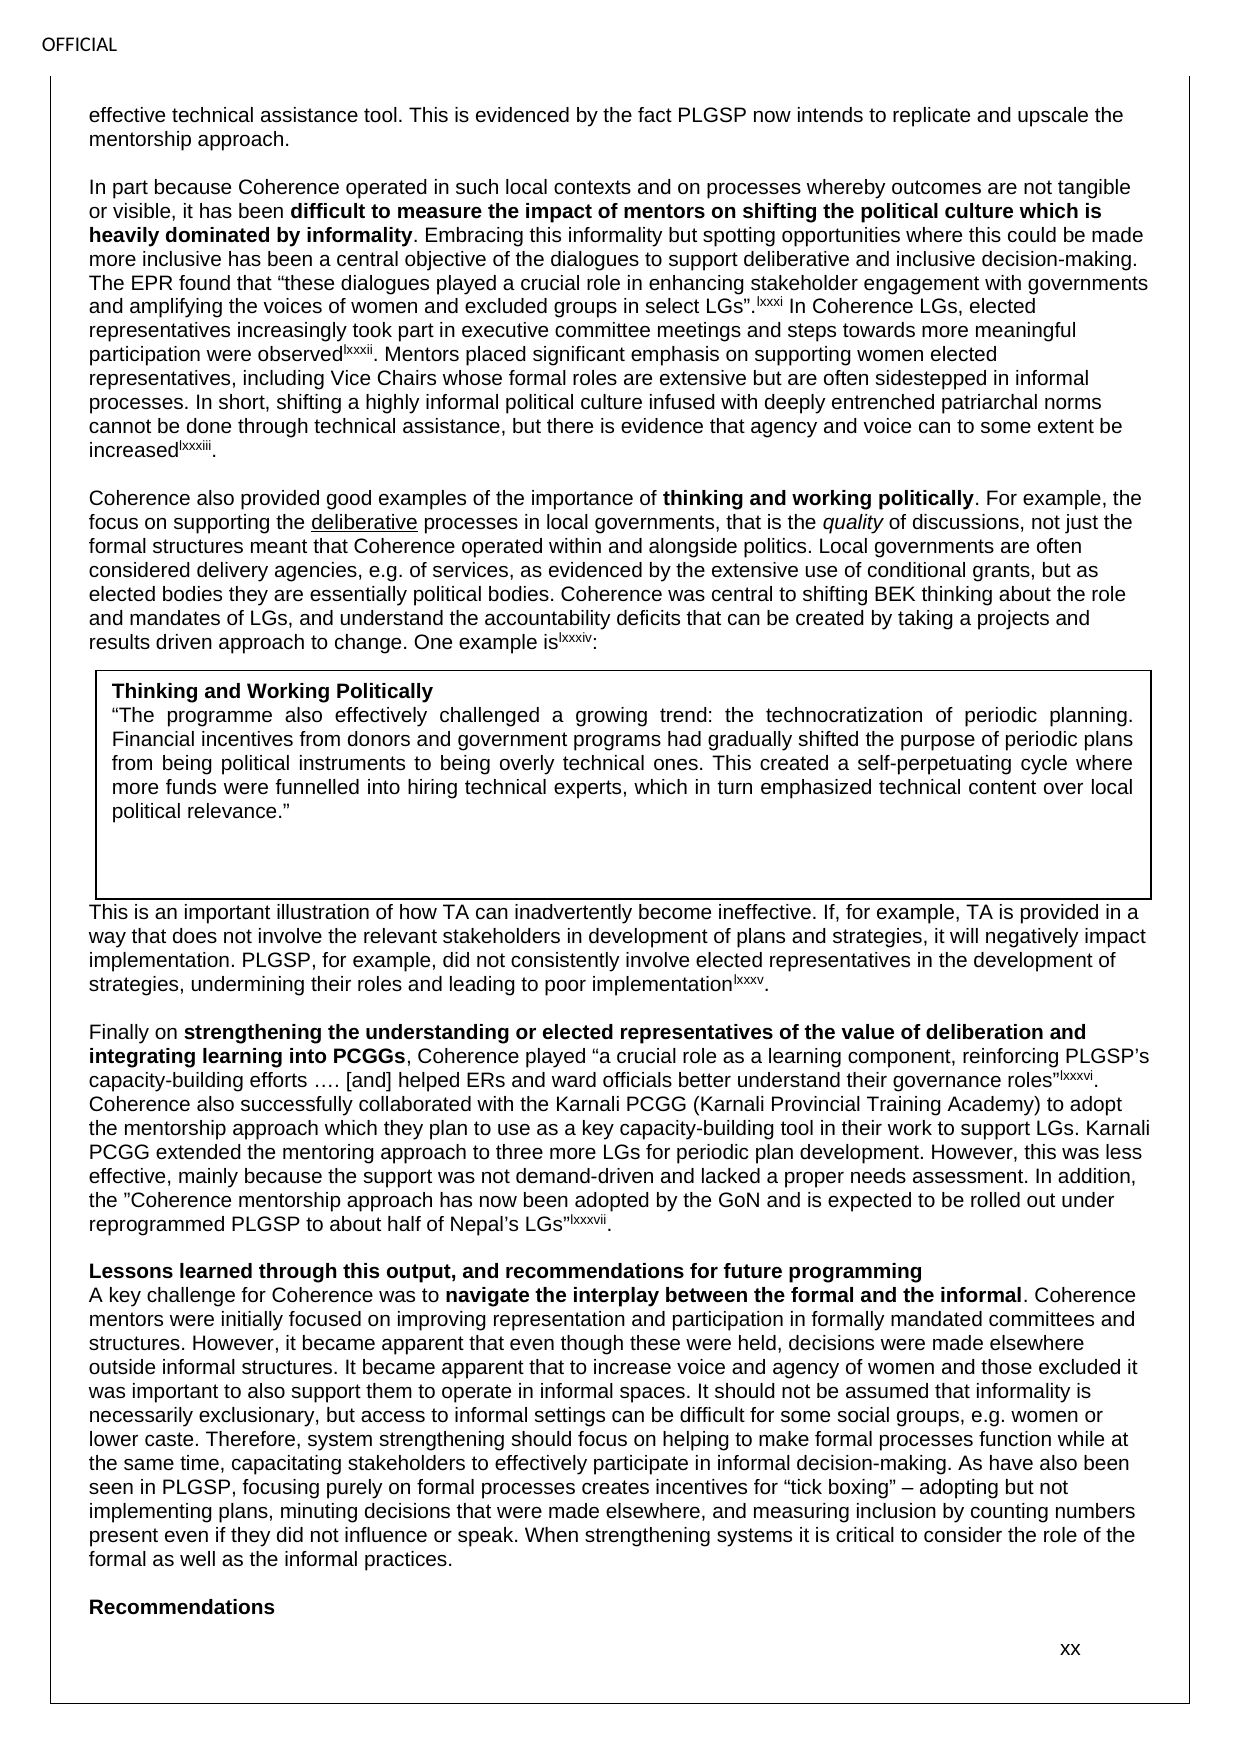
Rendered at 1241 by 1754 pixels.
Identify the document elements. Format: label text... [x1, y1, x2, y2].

text A key challenge for Coherence was to navigate the interplay between the formal and the informal. Coherence mentors were initially focused on improving representation and participation in formally mandated committees and structures. However, it became apparent that even though these were held, decisions were made elsewhere outside informal structures. It became apparent that to increase voice and agency of women and those excluded it was important to also support them to operate in informal spaces. It should not be assumed that informality is necessarily exclusionary, but access to informal settings can be difficult for some social groups, e.g. women or lower caste. Therefore, system strengthening should focus on helping to make formal processes function while at the same time, capacitating stakeholders to effectively participate in informal decision-making. As have also been seen in PLGSP, focusing purely on formal processes creates incentives for “tick boxing” – adopting but not implementing plans, minuting decisions that were made elsewhere, and measuring inclusion by counting numbers present even if they did not influence or speak. When strengthening systems it is critical to consider the role of the formal as well as the informal practices. [89, 1283, 1152, 1571]
text Thinking and Working Politically [112, 679, 1135, 703]
text Coherence also provided good examples of the importance of thinking and working politically. For example, the focus on supporting the deliberative processes in local governments, that is the quality of discussions, not just the formal structures meant that Coherence operated within and alongside politics. Local governments are often considered delivery agencies, e.g. of services, as evidenced by the extensive use of conditional grants, but as elected bodies they are essentially political bodies. Coherence was central to shifting BEK thinking about the role and mandates of LGs, and understand the accountability deficits that can be created by taking a projects and results driven approach to change. One example is: [89, 486, 1152, 654]
text [97, 671, 1150, 898]
text Finally on strengthening the understanding or elected representatives of the value of deliberation and integrating learning into PCGGs, Coherence played “a crucial role as a learning component, reinforcing PLGSP’s capacity-building efforts …. [and] helped ERs and ward officials better understand their governance roles”. Coherence also successfully collaborated with the Karnali PCGG (Karnali Provincial Training Academy) to adopt the mentorship approach which they plan to use as a key capacity-building tool in their work to support LGs. Karnali PCGG extended the mentoring approach to three more LGs for periodic plan development. However, this was less effective, mainly because the support was not demand-driven and lacked a proper needs assessment. In addition, the ”Coherence mentorship approach has now been adopted by the GoN and is expected to be rolled out under reprogrammed PLGSP to about half of Nepal’s LGs”. [89, 1020, 1152, 1235]
text Lessons learned through this output, and recommendations for future programming [89, 1259, 1152, 1283]
text Recommendations [89, 1595, 1152, 1619]
text This is an important illustration of how TA can inadvertently become ineffective. If, for example, TA is provided in a way that does not involve the relevant stakeholders in development of plans and strategies, it will negatively impact implementation. PLGSP, for example, did not consistently involve elected representatives in the development of strategies, undermining their roles and leading to poor implementation. [89, 678, 1152, 996]
text “The programme also effectively challenged a growing trend: the technocratization of periodic planning. Financial incentives from donors and government programs had gradually shifted the purpose of periodic plans from being political instruments to being overly technical ones. This created a self-perpetuating cycle where more funds were funnelled into hiring technical experts, which in turn emphasized technical content over local political relevance.” [112, 703, 1135, 822]
text effective technical assistance tool. This is evidenced by the fact PLGSP now intends to replicate and upscale the mentorship approach. [89, 103, 1152, 151]
text In part because Coherence operated in such local contexts and on processes whereby outcomes are not tangible or visible, it has been difficult to measure the impact of mentors on shifting the political culture which is heavily dominated by informality. Embracing this informality but spotting opportunities where this could be made more inclusive has been a central objective of the dialogues to support deliberative and inclusive decision-making. The EPR found that “these dialogues played a crucial role in enhancing stakeholder engagement with governments and amplifying the voices of women and excluded groups in select LGs”. In Coherence LGs, elected representatives increasingly took part in executive committee meetings and steps towards more meaningful participation were observed. Mentors placed significant emphasis on supporting women elected representatives, including Vice Chairs whose formal roles are extensive but are often sidestepped in informal processes. In short, shifting a highly informal political culture infused with deeply entrenched patriarchal norms cannot be done through technical assistance, but there is evidence that agency and voice can to some extent be increased. [89, 174, 1152, 462]
